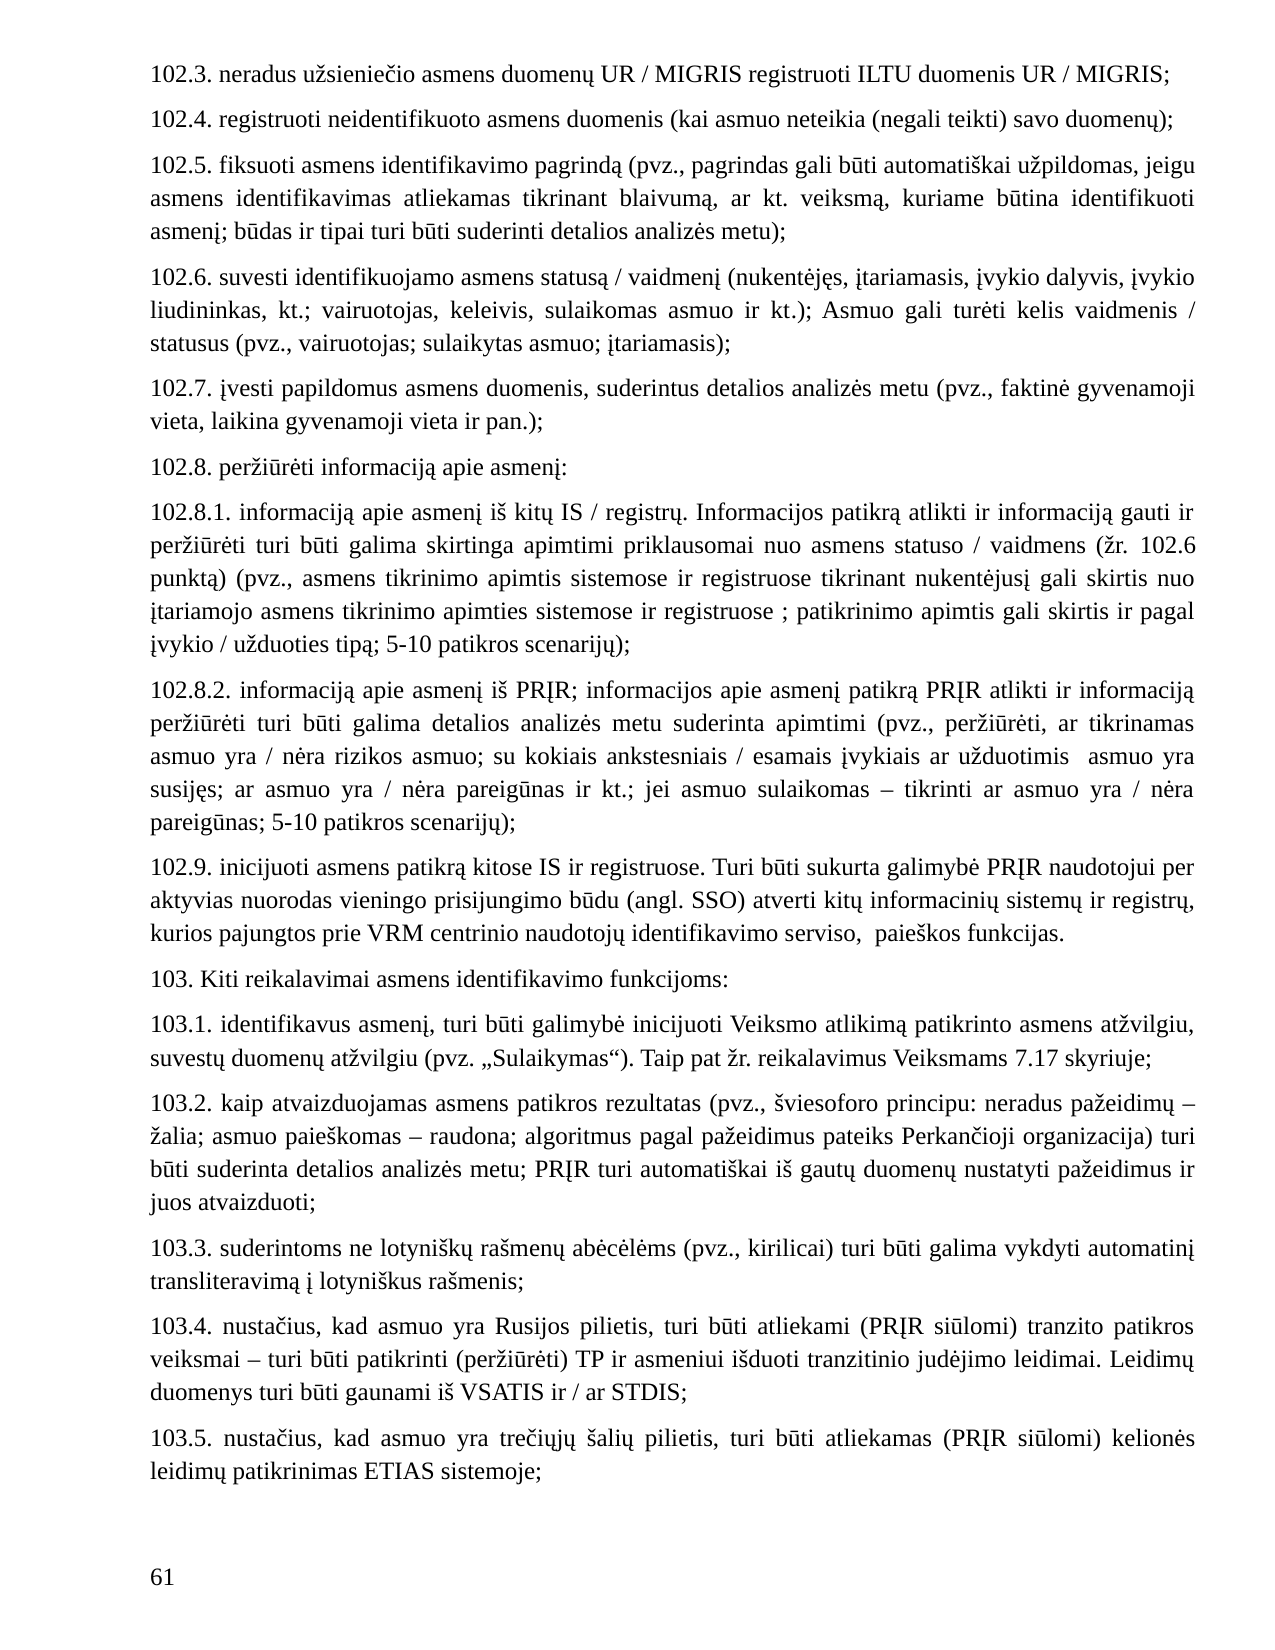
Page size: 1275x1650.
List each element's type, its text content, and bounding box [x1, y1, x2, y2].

text 102.8.2. informaciją apie asmenį iš PRĮR; informacijos apie asmenį patikrą PRĮR atlikti ir informaciją peržiūrėti turi būti galima detalios analizės metu suderinta apimtimi (pvz., peržiūrėti, ar tikrinamas asmuo yra / nėra rizikos asmuo; su kokiais ankstesniais / esamais įvykiais ar užduotimis asmuo yra susijęs; ar asmuo yra / nėra pareigūnas ir kt.; jei asmuo sulaikomas – tikrinti ar asmuo yra / nėra pareigūnas; 5-10 patikros scenarijų); [150, 675, 1196, 836]
text 103.4. nustačius, kad asmuo yra Rusijos pilietis, turi būti atliekami (PRĮR siūlomi) tranzito patikros veiksmai – turi būti patikrinti (peržiūrėti) TP ir asmeniui išduoti tranzitinio judėjimo leidimai. Leidimų duomenys turi būti gaunami iš VSATIS ir / ar STDIS; [150, 1311, 1196, 1406]
text 102.4. registruoti neidentifikuoto asmens duomenis (kai asmuo neteikia (negali teikti) savo duomenų); [150, 104, 1196, 133]
text 102.8. peržiūrėti informaciją apie asmenį: [150, 452, 1196, 481]
text 102.6. suvesti identifikuojamo asmens statusą / vaidmenį (nukentėjęs, įtariamasis, įvykio dalyvis, įvykio liudininkas, kt.; vairuotojas, keleivis, sulaikomas asmuo ir kt.); Asmuo gali turėti kelis vaidmenis / statusus (pvz., vairuotojas; sulaikytas asmuo; įtariamasis); [150, 262, 1196, 356]
text 103.2. kaip atvaizduojamas asmens patikros rezultatas (pvz., šviesoforo principu: neradus pažeidimų – žalia; asmuo paieškomas – raudona; algoritmus pagal pažeidimus pateiks Perkančioji organizacija) turi būti suderinta detalios analizės metu; PRĮR turi automatiškai iš gautų duomenų nustatyti pažeidimus ir juos atvaizduoti; [150, 1088, 1196, 1216]
text 102.3. neradus užsieniečio asmens duomenų UR / MIGRIS registruoti ILTU duomenis UR / MIGRIS; [150, 59, 1196, 88]
text 102.8.1. informaciją apie asmenį iš kitų IS / registrų. Informacijos patikrą atlikti ir informaciją gauti ir peržiūrėti turi būti galima skirtinga apimtimi priklausomai nuo asmens statuso / vaidmens (žr. 102.6 punktą) (pvz., asmens tikrinimo apimtis sistemose ir registruose tikrinant nukentėjusį gali skirtis nuo įtariamojo asmens tikrinimo apimties sistemose ir registruose ; patikrinimo apimtis gali skirtis ir pagal įvykio / užduoties tipą; 5-10 patikros scenarijų); [150, 497, 1196, 658]
text 102.7. įvesti papildomus asmens duomenis, suderintus detalios analizės metu (pvz., faktinė gyvenamoji vieta, laikina gyvenamoji vieta ir pan.); [150, 373, 1196, 435]
text 103.1. identifikavus asmenį, turi būti galimybė inicijuoti Veiksmo atlikimą patikrinto asmens atžvilgiu, suvestų duomenų atžvilgiu (pvz. „Sulaikymas“). Taip pat žr. reikalavimus Veiksmams 7.17 skyriuje; [150, 1009, 1196, 1071]
text 102.9. inicijuoti asmens patikrą kitose IS ir registruose. Turi būti sukurta galimybė PRĮR naudotojui per aktyvias nuorodas vieningo prisijungimo būdu (angl. SSO) atverti kitų informacinių sistemų ir registrų, kurios pajungtos prie VRM centrinio naudotojų identifikavimo serviso, paieškos funkcijas. [150, 852, 1196, 947]
text 103.5. nustačius, kad asmuo yra trečiųjų šalių pilietis, turi būti atliekamas (PRĮR siūlomi) kelionės leidimų patikrinimas ETIAS sistemoje; [150, 1423, 1196, 1484]
text 103. Kiti reikalavimai asmens identifikavimo funkcijoms: [150, 964, 1196, 993]
text 103.3. suderintoms ne lotyniškų rašmenų abėcėlėms (pvz., kirilicai) turi būti galima vykdyti automatinį transliteravimą į lotyniškus rašmenis; [150, 1233, 1196, 1294]
text 102.5. fiksuoti asmens identifikavimo pagrindą (pvz., pagrindas gali būti automatiškai užpildomas, jeigu asmens identifikavimas atliekamas tikrinant blaivumą, ar kt. veiksmą, kuriame būtina identifikuoti asmenį; būdas ir tipai turi būti suderinti detalios analizės metu); [150, 150, 1196, 245]
